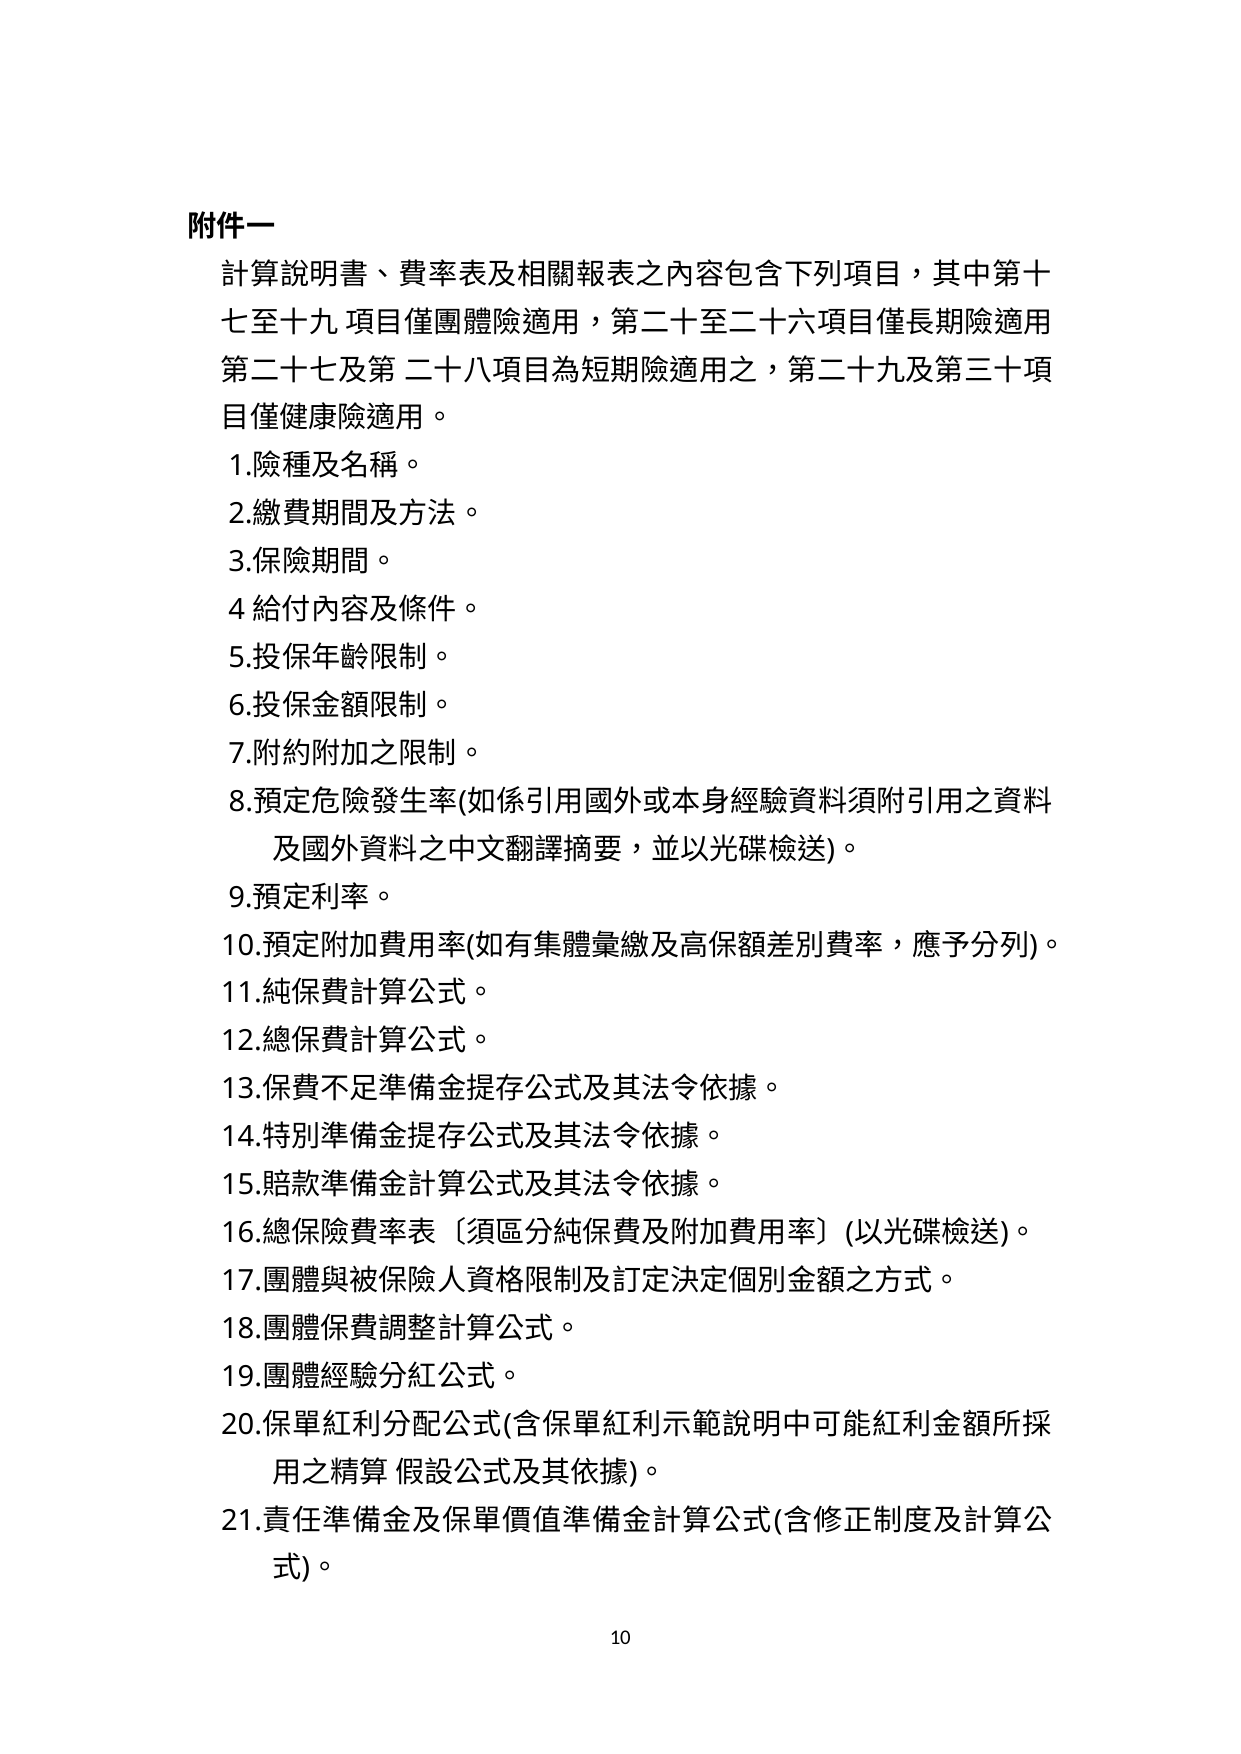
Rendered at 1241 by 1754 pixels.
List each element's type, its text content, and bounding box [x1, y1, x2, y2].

text 17.團體與被保險人資格限制及訂定決定個別金額之方式。 [221, 1252, 1053, 1300]
text 6.投保金額限制。 [221, 677, 1053, 725]
text 1.險種及名稱。 [221, 437, 1053, 485]
text 3.保險期間。 [221, 533, 1053, 581]
text 10.預定附加費用率(如有集體彙繳及高保額差別費率，應予分列)。 [221, 917, 1053, 964]
text 7.附約附加之限制。 [221, 725, 1053, 773]
text 4 給付內容及條件。 [221, 581, 1053, 629]
text 計算說明書、費率表及相關報表之內容包含下列項目，其中第十七至十九 項目僅團體險適用，第二十至二十六項目僅長期險適用，第二十七及第 二十八項目為短期險適用之，第二十九及第三十項目僅健康險適用。 [221, 246, 1053, 437]
text 12.總保費計算公式。 [221, 1012, 1053, 1060]
text 15.賠款準備金計算公式及其法令依據。 [221, 1156, 1053, 1204]
text 8.預定危險發生率(如係引用國外或本身經驗資料須附引用之資料及國外資料之中文翻譯摘要，並以光碟檢送)。 [221, 773, 1053, 869]
text 9.預定利率。 [221, 869, 1053, 917]
text 19.團體經驗分紅公式。 [221, 1348, 1053, 1396]
text 21.責任準備金及保單價值準備金計算公式(含修正制度及計算公式)。 [221, 1492, 1053, 1587]
text 13.保費不足準備金提存公式及其法令依據。 [221, 1060, 1053, 1108]
text 18.團體保費調整計算公式。 [221, 1300, 1053, 1348]
text 附件一 [187, 198, 1053, 246]
text 11.純保費計算公式。 [221, 964, 1053, 1012]
text 20.保單紅利分配公式(含保單紅利示範說明中可能紅利金額所採用之精算 假設公式及其依據)。 [221, 1396, 1053, 1492]
text 14.特別準備金提存公式及其法令依據。 [221, 1108, 1053, 1156]
text 5.投保年齡限制。 [221, 629, 1053, 677]
text 16.總保險費率表〔須區分純保費及附加費用率〕(以光碟檢送)。 [221, 1204, 1053, 1252]
text 2.繳費期間及方法。 [221, 485, 1053, 533]
